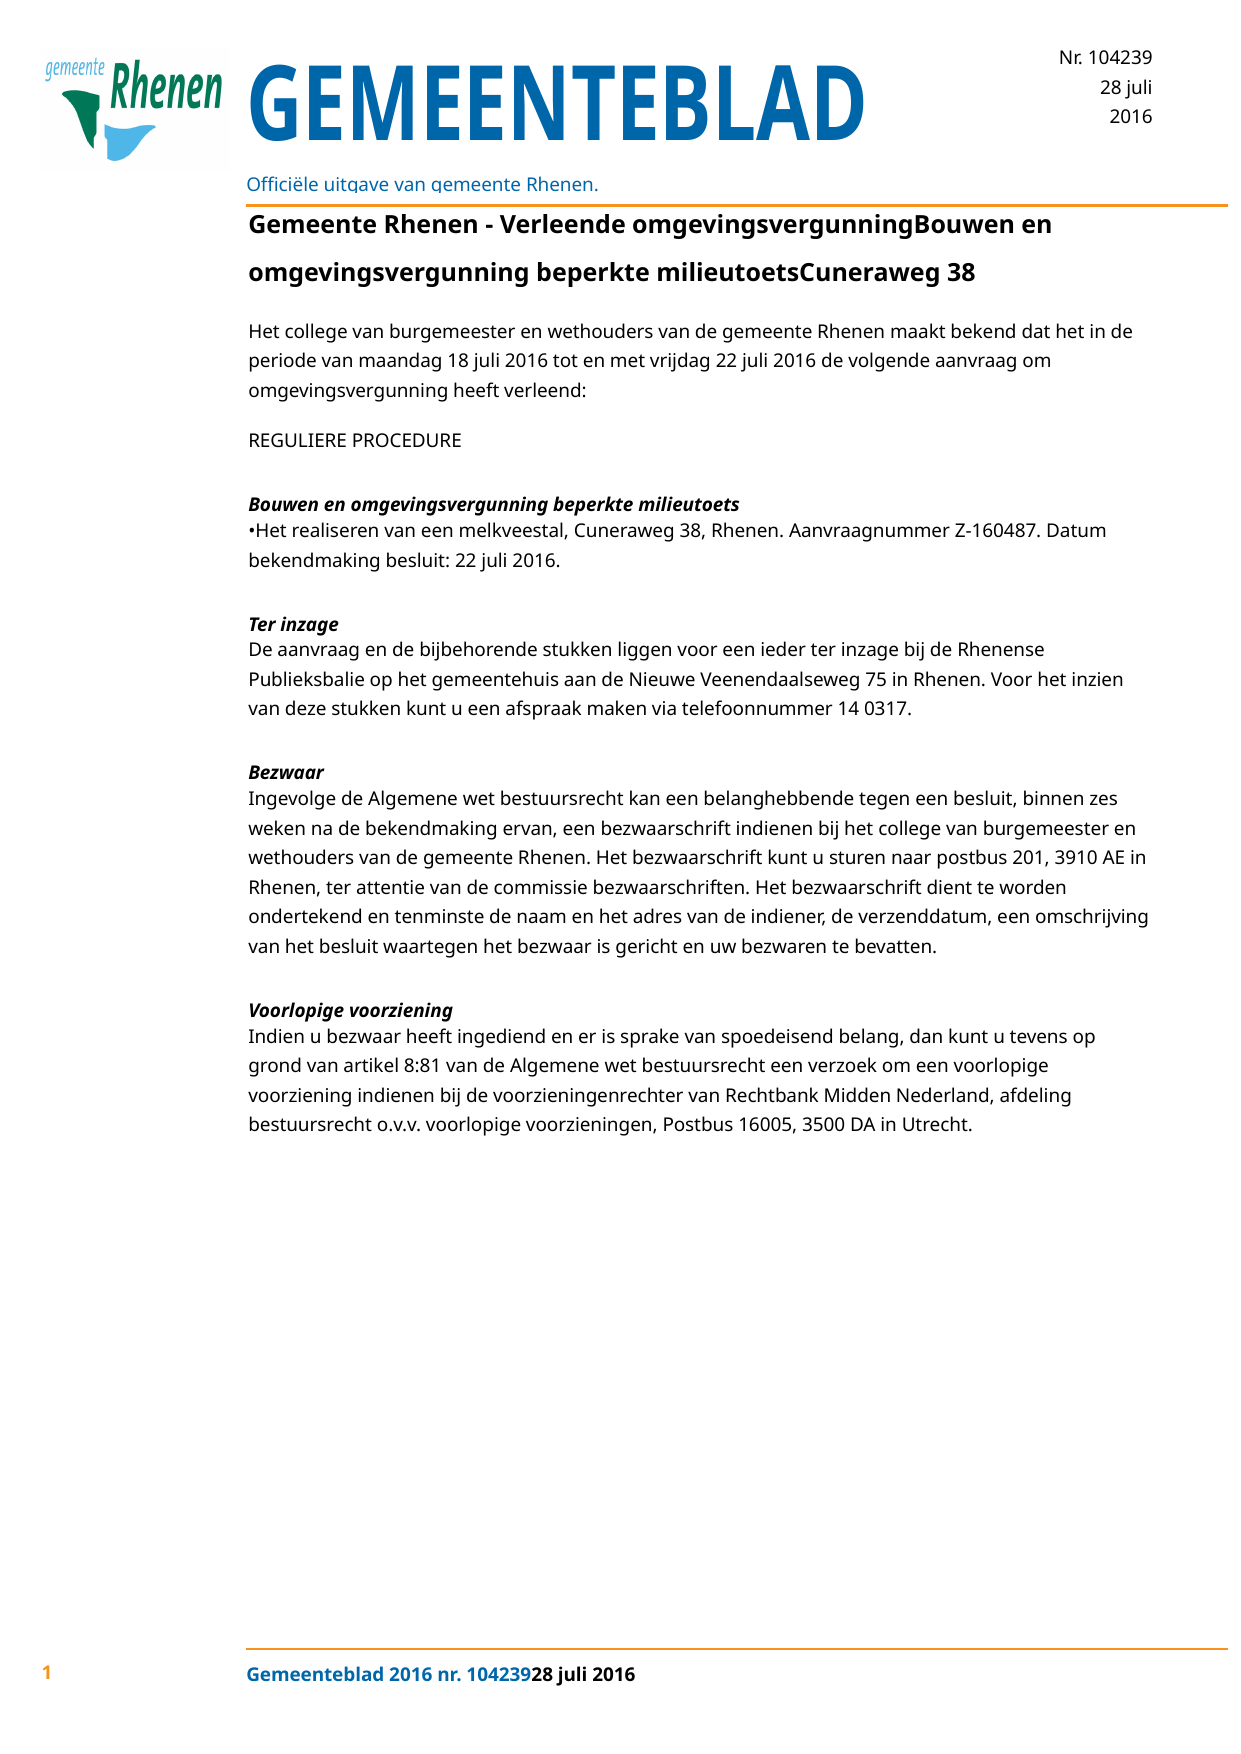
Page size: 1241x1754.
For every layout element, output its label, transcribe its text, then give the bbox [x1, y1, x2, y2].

text Gemeente Rhenen - Verleende omgevingsvergunningBouwen en omgevingsvergunning beperkte milieutoetsCuneraweg 38 [248, 207, 1152, 288]
text Bouwen en omgevingsvergunning beperkte milieutoets [248, 491, 1152, 517]
text De aanvraag en de bijbehorende stukken liggen voor een ieder ter inzage bij de Rhenense Publieksbalie op het gemeentehuis aan de Nieuwe Veenendaalseweg 75 in Rhenen. Voor het inzien van deze stukken kunt u een afspraak maken via telefoonnummer 14 0317. [248, 636, 1152, 721]
text Bezwaar [248, 759, 1152, 785]
text Indien u bezwaar heeft ingediend en er is sprake van spoedeisend belang, dan kunt u tevens op grond van artikel 8:81 van de Algemene wet bestuursrecht een verzoek om een voorlopige voorziening indienen bij de voorzieningenrechter van Rechtbank Midden Nederland, afdeling bestuursrecht o.v.v. voorlopige voorzieningen, Postbus 16005, 3500 DA in Utrecht. [248, 1023, 1152, 1137]
text Het college van burgemeester en wethouders van de gemeente Rhenen maakt bekend dat het in de periode van maandag 18 juli 2016 tot en met vrijdag 22 juli 2016 de volgende aanvraag om omgevingsvergunning heeft verleend: [248, 318, 1152, 403]
text Ter inzage [248, 611, 1152, 636]
picture [41, 47, 231, 172]
text •Het realiseren van een melkveestal, Cuneraweg 38, Rhenen. Aanvraagnummer Z-160487. Datum bekendmaking besluit: 22 juli 2016. [248, 517, 1152, 572]
text REGULIERE PROCEDURE [248, 427, 1152, 453]
text Ingevolge de Algemene wet bestuursrecht kan een belanghebbende tegen een besluit, binnen zes weken na de bekendmaking ervan, een bezwaarschrift indienen bij het college van burgemeester en wethouders van de gemeente Rhenen. Het bezwaarschrift kunt u sturen naar postbus 201, 3910 AE in Rhenen, ter attentie van de commissie bezwaarschriften. Het bezwaarschrift dient te worden ondertekend en tenminste de naam en het adres van de indiener, de verzenddatum, een omschrijving van het besluit waartegen het bezwaar is gericht en uw bezwaren te bevatten. [248, 785, 1152, 959]
text Voorlopige voorziening [248, 997, 1152, 1023]
